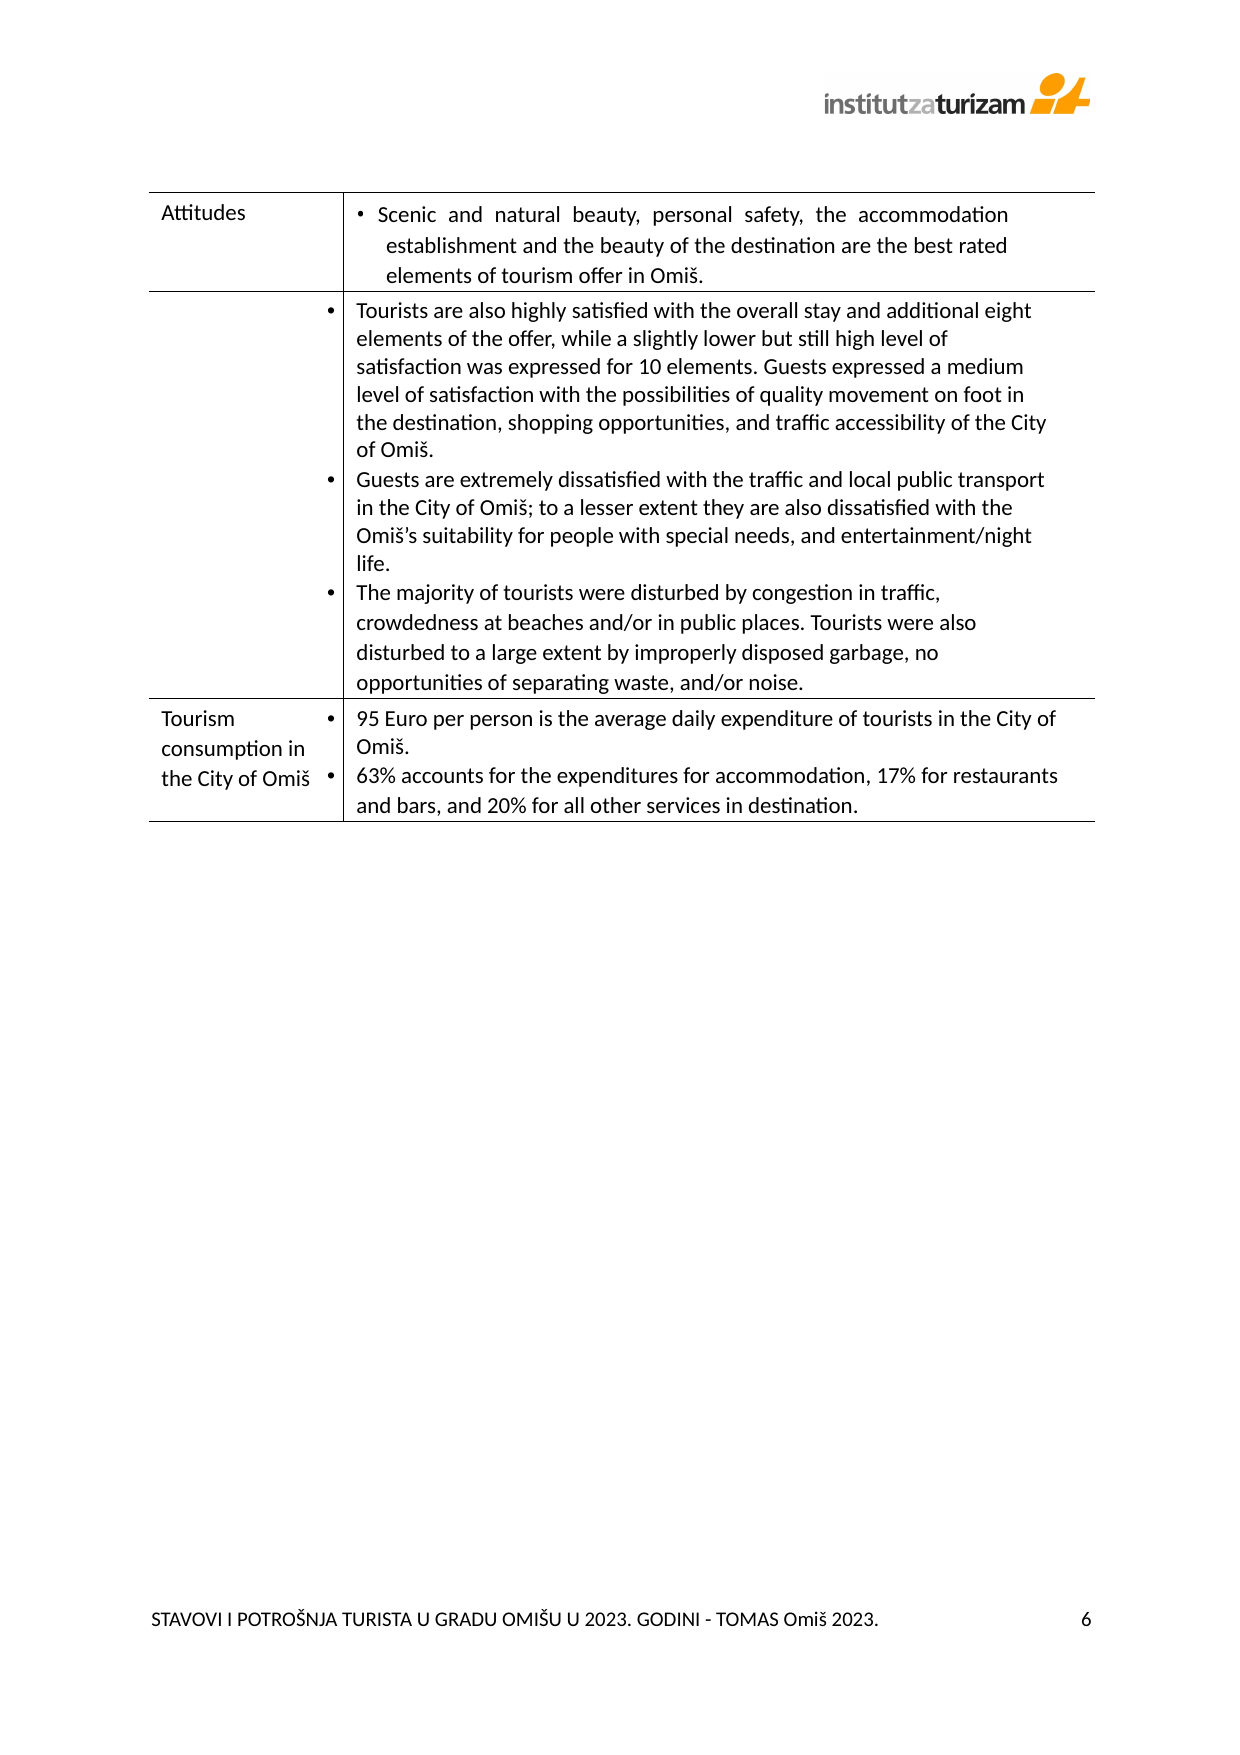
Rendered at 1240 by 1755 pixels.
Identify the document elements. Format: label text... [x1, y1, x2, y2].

table_cell Tourism consumption in the City of Omiš [149, 699, 343, 821]
table_cell 95 Euro per person is the average daily expenditure of tourists in the City of Omiš. 63% accounts for the expenditures for accommodation, 17% for restaurants and bars, and 20% for all other services in destination. [344, 699, 1095, 821]
table_cell Attitudes [149, 193, 343, 291]
table_cell Tourists are also highly satisfied with the overall stay and additional eight elements of the offer, while a slightly lower but still high level of satisfaction was expressed for 10 elements. Guests expressed a medium level of satisfaction with the possibilities of quality movement on foot in the destination, shopping opportunities, and traffic accessibility of the City of Omiš. Guests are extremely dissatisfied with the traffic and local public transport in the City of Omiš; to a lesser extent they are also dissatisfied with the Omiš’s suitability for people with special needs, and entertainment/night life. The majority of tourists were disturbed by congestion in traffic, crowdedness at beaches and/or in public places. Tourists were also disturbed to a large extent by improperly disposed garbage, no opportunities of separating waste, and/or noise. [344, 292, 1095, 698]
table_cell [149, 292, 343, 698]
table_cell • Scenic and natural beauty, personal safety, the accommodation establishment and the beauty of the destination are the best rated elements of tourism offer in Omiš. [344, 193, 1095, 291]
